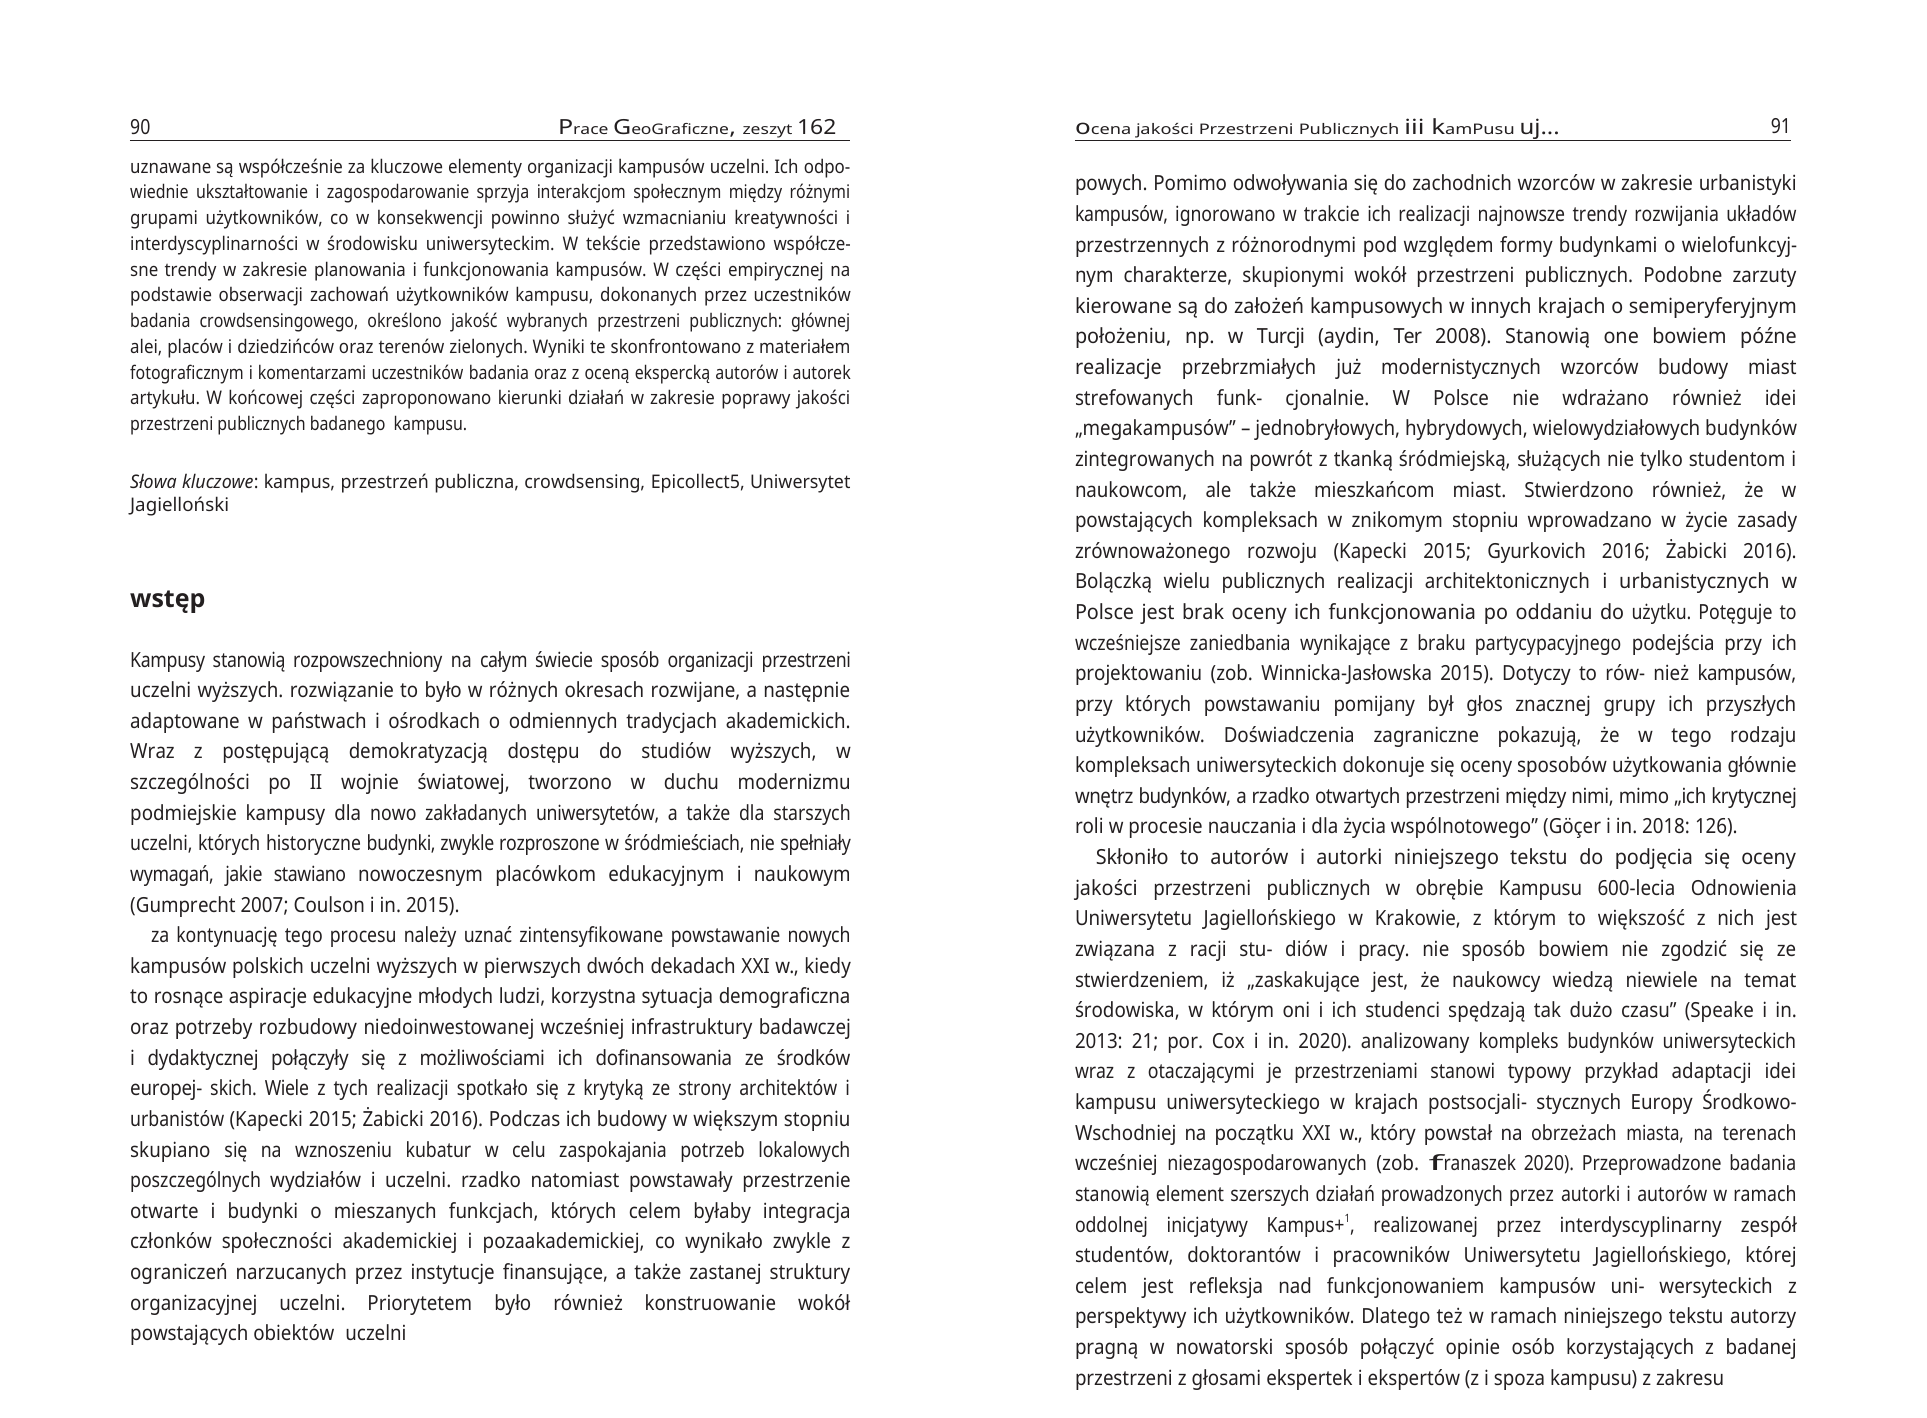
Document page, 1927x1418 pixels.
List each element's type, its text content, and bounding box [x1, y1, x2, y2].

text powych. Pomimo odwoływania się do zachodnich wzorców w zakresie urbanistyki kampusów, ignorowano w trakcie ich realizacji najnowsze trendy rozwijania układów przestrzennych z różnorodnymi pod względem formy budynkami o wielofunkcyj- nym charakterze, skupionymi wokół przestrzeni publicznych. Podobne zarzuty kierowane są do założeń kampusowych w innych krajach o semiperyferyjnym położeniu, np. w Turcji (aydin, Ter 2008). Stanowią one bowiem późne realizacje przebrzmiałych już modernistycznych wzorców budowy miast strefowanych funk- cjonalnie. W Polsce nie wdrażano również idei „megakampusów” – jednobryłowych, hybrydowych, wielowydziałowych budynków zintegrowanych na powrót z tkanką śródmiejską, służących nie tylko studentom i naukowcom, ale także mieszkańcom miast. Stwierdzono również, że w powstających kompleksach w znikomym stopniu wprowadzano w życie zasady zrównoważonego rozwoju (Kapecki 2015; Gyurkovich 2016; Żabicki 2016). Bolączką wielu publicznych realizacji architektonicznych i urbanistycznych w Polsce jest brak oceny ich funkcjonowania po oddaniu do użytku. Potęguje to wcześniejsze zaniedbania wynikające z braku partycypacyjnego podejścia przy ich projektowaniu (zob. Winnicka-Jasłowska 2015). Dotyczy to rów- nież kampusów, przy których powstawaniu pomijany był głos znacznej grupy ich przyszłych użytkowników. Doświadczenia zagraniczne pokazują, że w tego rodzaju kompleksach uniwersyteckich dokonuje się oceny sposobów użytkowania głównie wnętrz budynków, a rzadko otwartych przestrzeni między nimi, mimo „ich krytycznej roli w procesie nauczania i dla życia wspólnotowego” (Göçer i in. 2018: 126). [1075, 168, 1797, 840]
text Kampusy stanowią rozpowszechniony na całym świecie sposób organizacji przestrzeni uczelni wyższych. rozwiązanie to było w różnych okresach rozwijane, a następnie adaptowane w państwach i ośrodkach o odmiennych tradycjach akademickich. Wraz z postępującą demokratyzacją dostępu do studiów wyższych, w szczególności po II wojnie światowej, tworzono w duchu modernizmu podmiejskie kampusy dla nowo zakładanych uniwersytetów, a także dla starszych uczelni, których historyczne budynki, zwykle rozproszone w śródmieściach, nie spełniały wymagań, jakie stawiano nowoczesnym placówkom edukacyjnym i naukowym (Gumprecht 2007; Coulson i in. 2015). [130, 645, 851, 918]
text za kontynuację tego procesu należy uznać zintensyfikowane powstawanie nowych kampusów polskich uczelni wyższych w pierwszych dwóch dekadach XXI w., kiedy to rosnące aspiracje edukacyjne młodych ludzi, korzystna sytuacja demograficzna oraz potrzeby rozbudowy niedoinwestowanej wcześniej infrastruktury badawczej i dydaktycznej połączyły się z możliwościami ich dofinansowania ze środków europej- skich. Wiele z tych realizacji spotkało się z krytyką ze strony architektów i urbanistów (Kapecki 2015; Żabicki 2016). Podczas ich budowy w większym stopniu skupiano się na wznoszeniu kubatur w celu zaspokajania potrzeb lokalowych poszczególnych wydziałów i uczelni. rzadko natomiast powstawały przestrzenie otwarte i budynki o mieszanych funkcjach, których celem byłaby integracja członków społeczności akademickiej i pozaakademickiej, co wynikało zwykle z ograniczeń narzucanych przez instytucje finansujące, a także zastanej struktury organizacyjnej uczelni. Priorytetem było również konstruowanie wokół powstających obiektów uczelni [130, 920, 851, 1347]
text Słowa kluczowe: kampus, przestrzeń publiczna, crowdsensing, Epicollect5, Uniwersytet Jagielloński [130, 471, 851, 516]
subtitle wstęp [130, 580, 851, 614]
text uznawane są współcześnie za kluczowe elementy organizacji kampusów uczelni. Ich odpo- wiednie ukształtowanie i zagospodarowanie sprzyja interakcjom społecznym między różnymi grupami użytkowników, co w konsekwencji powinno służyć wzmacnianiu kreatywności i interdyscyplinarności w środowisku uniwersyteckim. W tekście przedstawiono współcze- sne trendy w zakresie planowania i funkcjonowania kampusów. W części empirycznej na podstawie obserwacji zachowań użytkowników kampusu, dokonanych przez uczestników badania crowdsensingowego, określono jakość wybranych przestrzeni publicznych: głównej alei, placów i dziedzińców oraz terenów zielonych. Wyniki te skonfrontowano z materiałem fotograficznym i komentarzami uczestników badania oraz z oceną ekspercką autorów i autorek artykułu. W końcowej części zaproponowano kierunki działań w zakresie poprawy jakości przestrzeni publicznych badanego kampusu. [130, 153, 851, 436]
text Skłoniło to autorów i autorki niniejszego tekstu do podjęcia się oceny jakości przestrzeni publicznych w obrębie Kampusu 600-lecia Odnowienia Uniwersytetu Jagiellońskiego w Krakowie, z którym to większość z nich jest związana z racji stu- diów i pracy. nie sposób bowiem nie zgodzić się ze stwierdzeniem, iż „zaskakujące jest, że naukowcy wiedzą niewiele na temat środowiska, w którym oni i ich studenci spędzają tak dużo czasu” (Speake i in. 2013: 21; por. Cox i in. 2020). analizowany kompleks budynków uniwersyteckich wraz z otaczającymi je przestrzeniami stanowi typowy przykład adaptacji idei kampusu uniwersyteckiego w krajach postsocjali- stycznych Europy Środkowo-Wschodniej na początku XXI w., który powstał na obrzeżach miasta, na terenach wcześniej niezagospodarowanych (zob. franaszek 2020). Przeprowadzone badania stanowią element szerszych działań prowadzonych przez autorki i autorów w ramach oddolnej inicjatywy Kampus+1, realizowanej przez interdyscyplinarny zespół studentów, doktorantów i pracowników Uniwersytetu Jagiellońskiego, której celem jest refleksja nad funkcjonowaniem kampusów uni- wersyteckich z perspektywy ich użytkowników. Dlatego też w ramach niniejszego tekstu autorzy pragną w nowatorski sposób połączyć opinie osób korzystających z badanej przestrzeni z głosami ekspertek i ekspertów (z i spoza kampusu) z zakresu [1075, 842, 1797, 1391]
